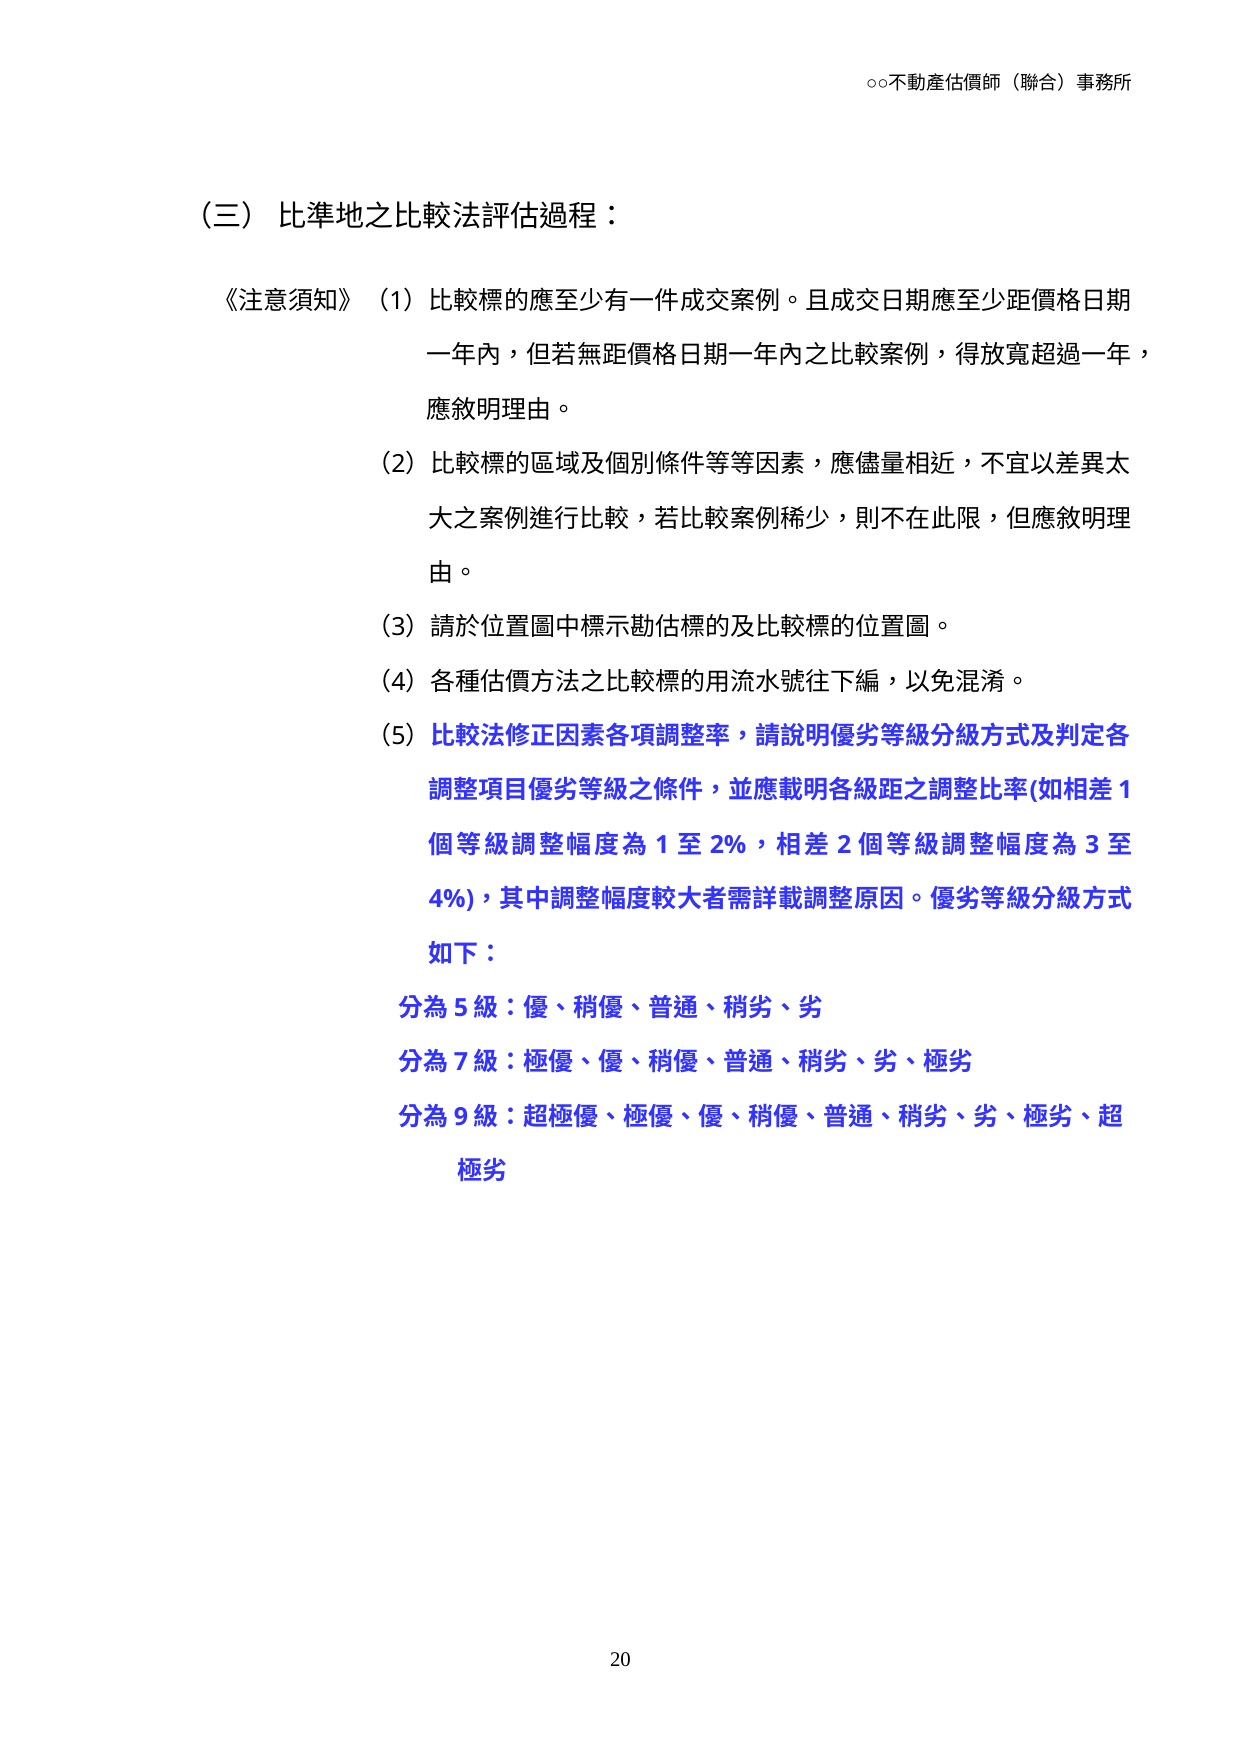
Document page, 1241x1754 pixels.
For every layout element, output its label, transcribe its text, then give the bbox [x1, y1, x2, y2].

subtitle 比準地之比較法評估過程： [271, 192, 1132, 234]
text 極劣 [366, 1151, 1132, 1187]
text （5）比較法修正因素各項調整率，請說明優劣等級分級方式及判定各調整項目優劣等級之條件，並應載明各級距之調整比率(如相差1個等級調整幅度為1至2%，相差2個等級調整幅度為3至4%)，其中調整幅度較大者需詳載調整原因。優劣等級分級方式如下： [366, 716, 1132, 969]
text （3）請於位置圖中標示勘估標的及比較標的位置圖。 [366, 607, 1132, 643]
text 分為5級：優、稍優、普通、稍劣、劣 [366, 987, 1132, 1024]
text 《注意須知》（1）比較標的應至少有一件成交案例。且成交日期應至少距價格日期一年內，但若無距價格日期一年內之比較案例，得放寬超過一年，應敘明理由。 [213, 281, 1132, 426]
text 分為7級：極優、優、稍優、普通、稍劣、劣、極劣 [366, 1042, 1132, 1078]
text （2）比較標的區域及個別條件等等因素，應儘量相近，不宜以差異太大之案例進行比較，若比較案例稀少，則不在此限，但應敘明理由。 [366, 444, 1132, 589]
text 分為9級：超極優、極優、優、稍優、普通、稍劣、劣、極劣、超 [366, 1096, 1132, 1132]
text （4）各種估價方法之比較標的用流水號往下編，以免混淆。 [366, 661, 1132, 697]
